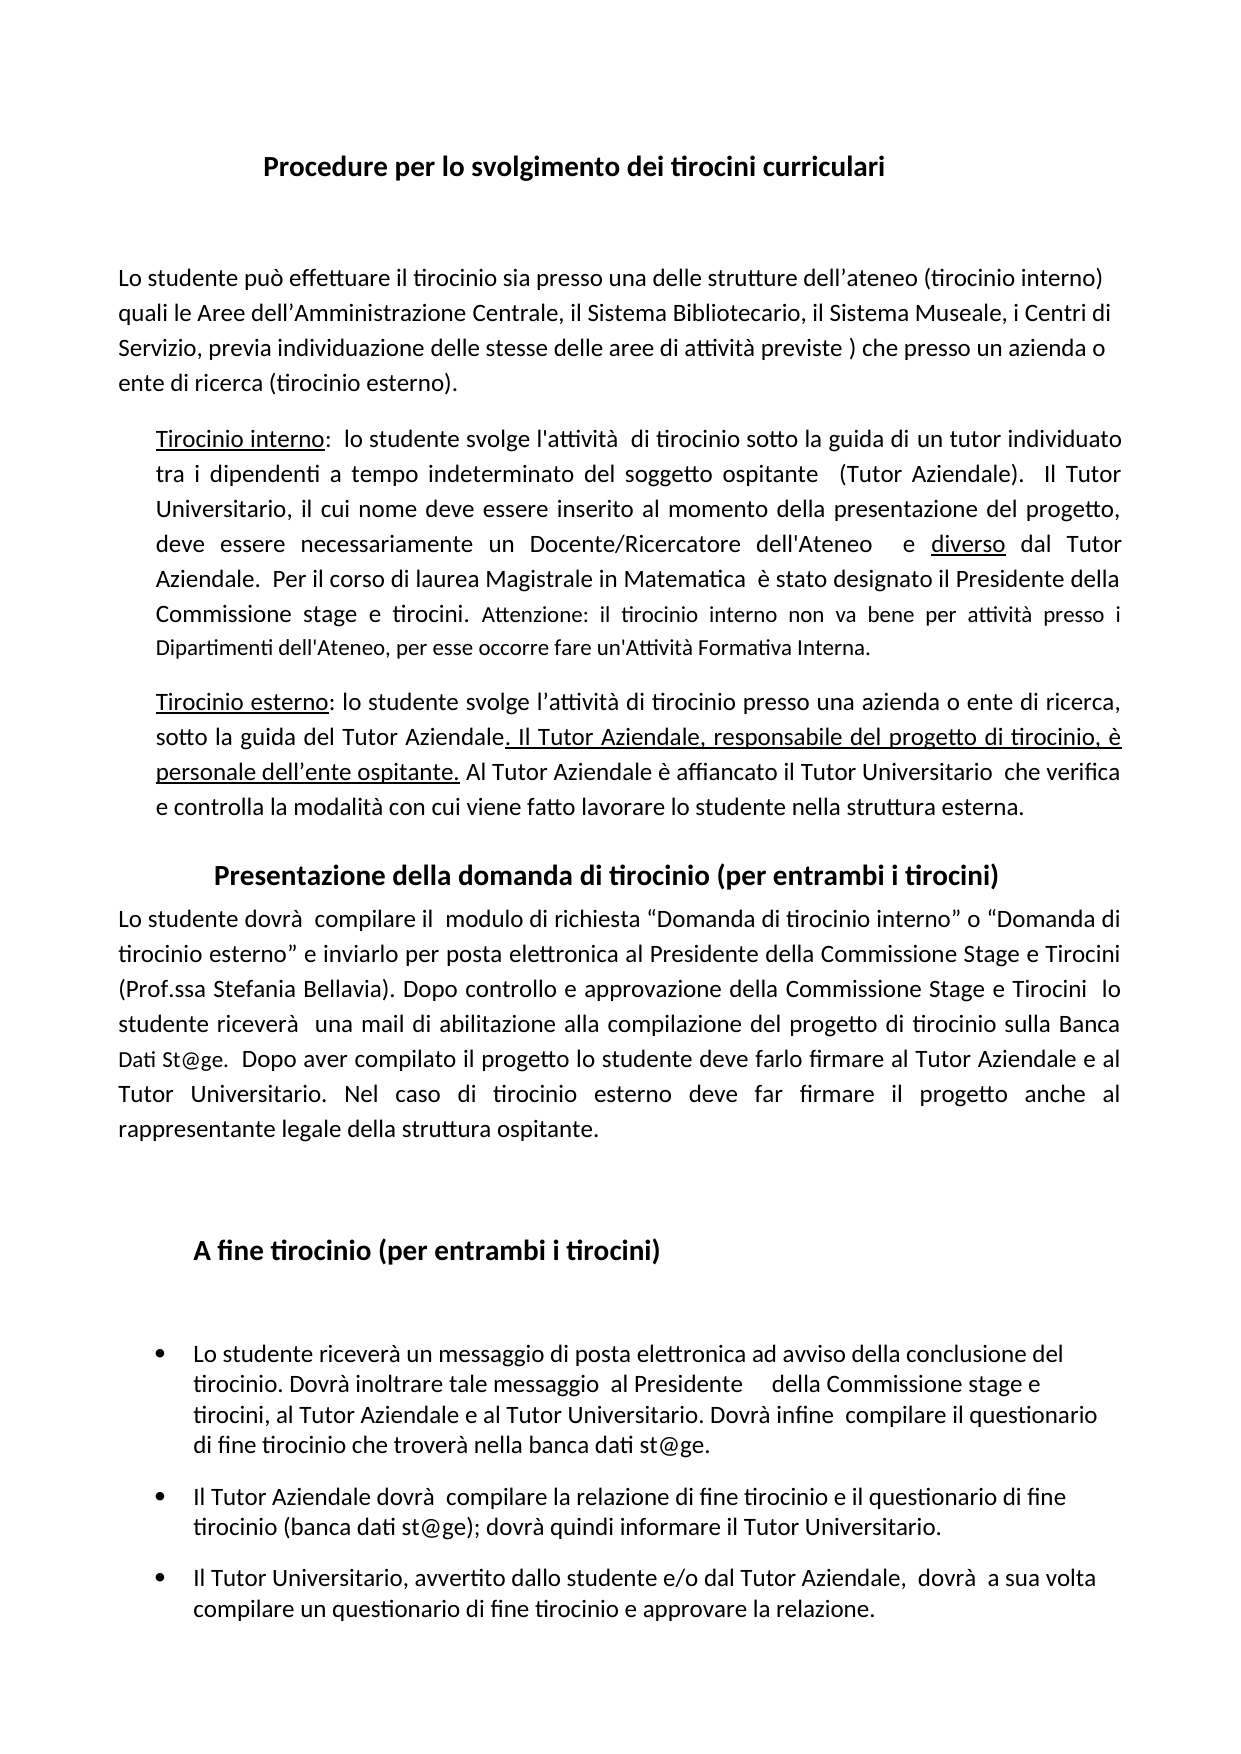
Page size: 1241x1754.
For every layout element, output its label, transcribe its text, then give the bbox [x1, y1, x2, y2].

text Tirocinio interno: lo studente svolge l'attività di tirocinio sotto la guida di un tutor individuato tra i dipendenti a tempo indeterminato del soggetto ospitante (Tutor Aziendale). Il Tutor Universitario, il cui nome deve essere inserito al momento della presentazione del progetto, deve essere necessariamente un Docente/Ricercatore dell'Ateneo e diverso dal Tutor Aziendale. Per il corso di laurea Magistrale in Matematica è stato designato il Presidente della Commissione stage e tirocini. Attenzione: il tirocinio interno non va bene per attività presso i Dipartimenti dell'Ateneo, per esse occorre fare un'Attività Formativa Interna. [156, 423, 1122, 661]
text Tirocinio esterno: lo studente svolge l’attività di tirocinio presso una azienda o ente di ricerca, sotto la guida del Tutor Aziendale. Il Tutor Aziendale, responsabile del progetto di tirocinio, è personale dell’ente ospitante. Al Tutor Aziendale è affiancato il Tutor Universitario che verifica e controlla la modalità con cui viene fatto lavorare lo studente nella struttura esterna. [156, 686, 1122, 821]
text Lo studente dovrà compilare il modulo di richiesta “Domanda di tirocinio interno” o “Domanda di tirocinio esterno” e inviarlo per posta elettronica al Presidente della Commissione Stage e Tirocini (Prof.ssa Stefania Bellavia). Dopo controllo e approvazione della Commissione Stage e Tirocini lo studente riceverà una mail di abilitazione alla compilazione del progetto di tirocinio sulla Banca Dati St@ge. Dopo aver compilato il progetto lo studente deve farlo firmare al Tutor Aziendale e al Tutor Universitario. Nel caso di tirocinio esterno deve far firmare il progetto anche al rappresentante legale della struttura ospitante. [118, 903, 1122, 1144]
list Il Tutor Universitario, avvertito dallo studente e/o dal Tutor Aziendale, dovrà a sua volta compilare un questionario di fine tirocinio e approvare la relazione. [156, 1563, 1122, 1624]
list Lo studente riceverà un messaggio di posta elettronica ad avviso della conclusione del tirocinio. Dovrà inoltrare tale messaggio al Presidente della Commissione stage e tirocini, al Tutor Aziendale e al Tutor Universitario. Dovrà infine compilare il questionario di fine tirocinio che troverà nella banca dati st@ge. [156, 1338, 1122, 1460]
list Il Tutor Aziendale dovrà compilare la relazione di fine tirocinio e il questionario di fine tirocinio (banca dati st@ge); dovrà quindi informare il Tutor Universitario. [156, 1481, 1122, 1542]
text Lo studente può effettuare il tirocinio sia presso una delle strutture dell’ateneo (tirocinio interno) quali le Aree dell’Amministrazione Centrale, il Sistema Bibliotecario, il Sistema Museale, i Centri di Servizio, previa individuazione delle stesse delle aree di attività previste ) che presso un azienda o ente di ricerca (tirocinio esterno). [118, 262, 1122, 398]
text Procedure per lo svolgimento dei tirocini curriculari [118, 148, 1122, 183]
list A fine tirocinio (per entrambi i tirocini) [193, 1232, 1122, 1268]
list Presentazione della domanda di tirocinio (per entrambi i tirocini) [193, 857, 1122, 893]
